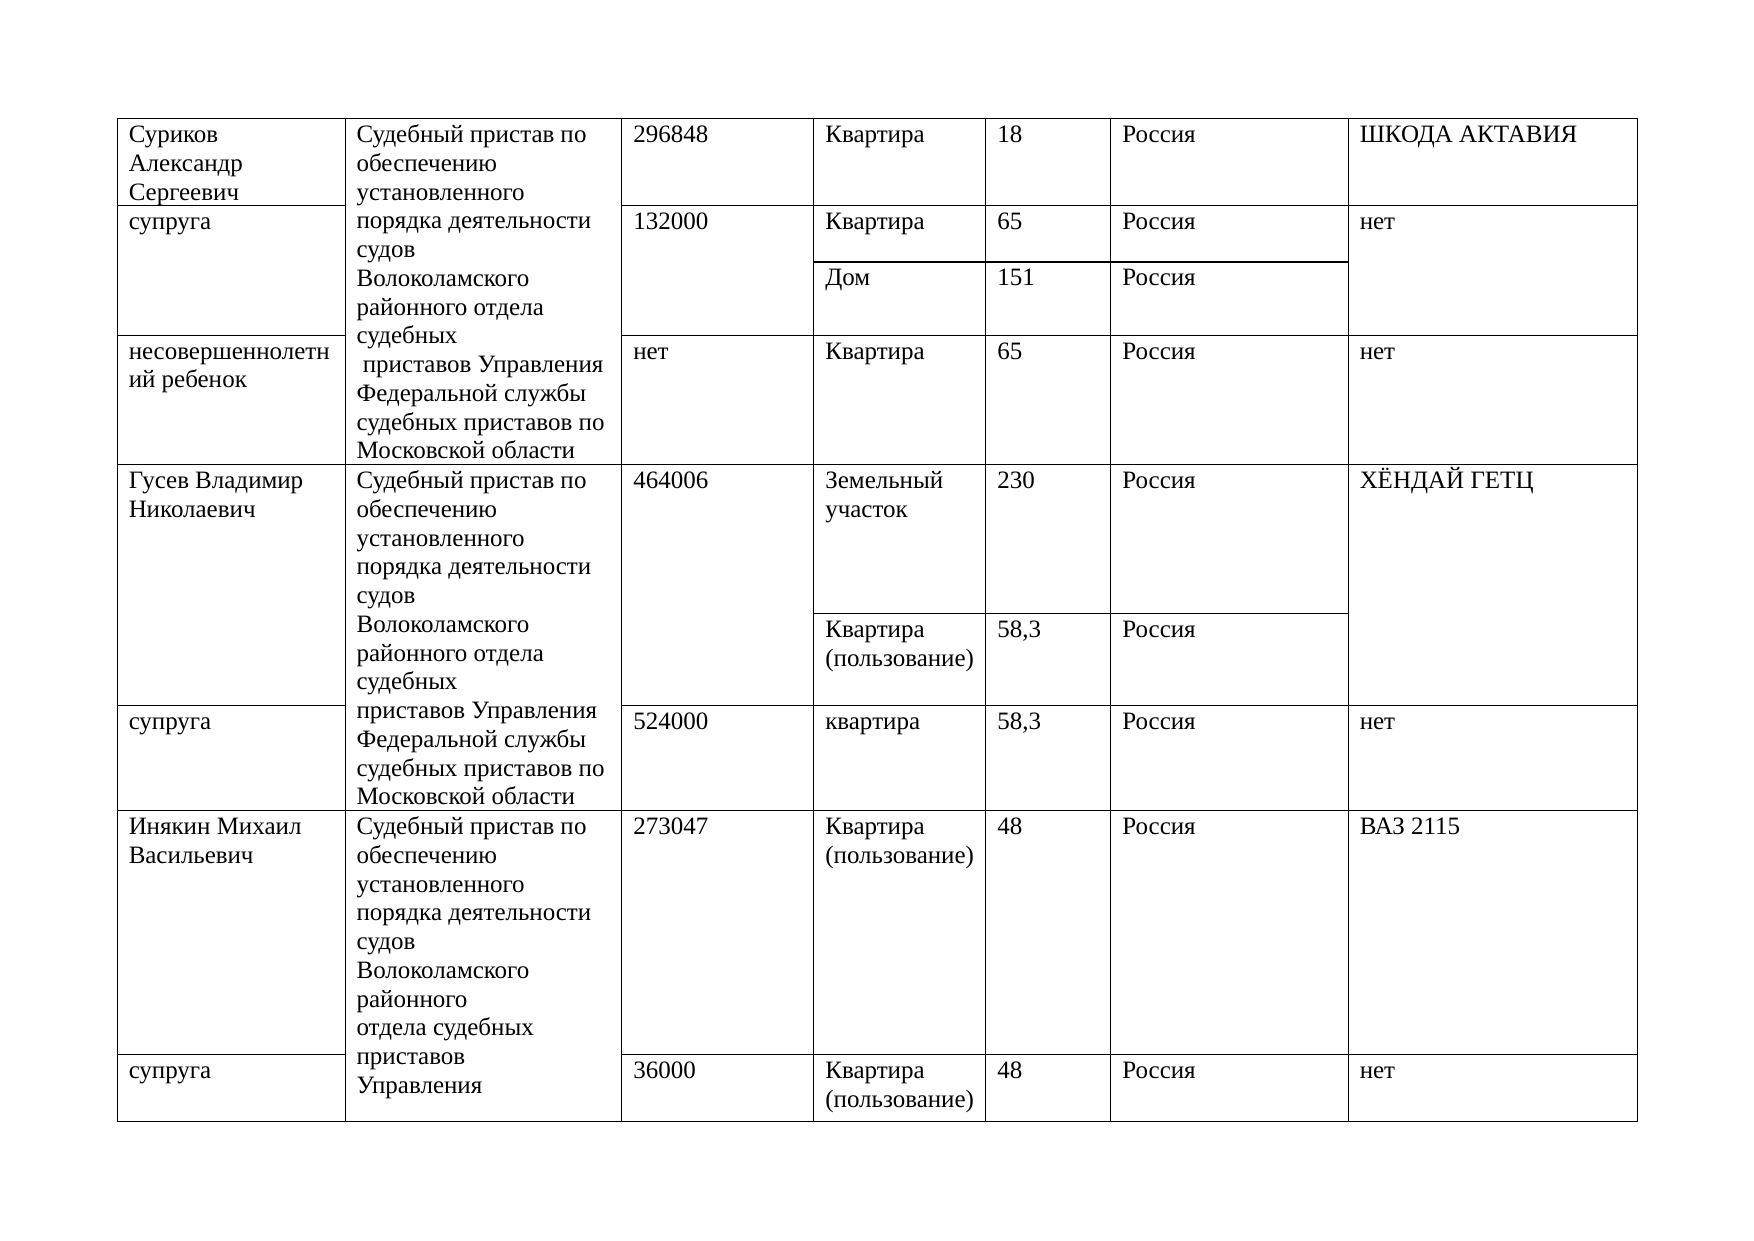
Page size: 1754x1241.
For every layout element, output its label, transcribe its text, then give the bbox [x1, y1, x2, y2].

table_cell 48 [986, 811, 1110, 1054]
table_cell Квартира (пользование) [814, 614, 985, 705]
table_cell квартира [814, 706, 985, 810]
table_cell Россия [1111, 811, 1348, 1054]
table_cell Россия [1111, 706, 1348, 810]
table_cell 464006 [622, 465, 813, 705]
table_cell Россия [1111, 614, 1348, 705]
table_cell 296848 [622, 119, 813, 205]
table_cell Инякин Михаил Васильевич [118, 811, 345, 1054]
table_cell супруга [118, 206, 345, 335]
table_cell Квартира (пользование) [814, 1055, 985, 1121]
table_cell 151 [986, 263, 1110, 335]
table_cell ХЁНДАЙ ГЕТЦ [1349, 465, 1637, 705]
table_cell Россия [1111, 263, 1348, 335]
table_cell Квартира [814, 119, 985, 205]
table_cell супруга [118, 1055, 345, 1121]
table_cell Россия [1111, 1055, 1348, 1121]
table_cell Земельный участок [814, 465, 985, 613]
table_cell супруга [118, 706, 345, 810]
table_cell Квартира [814, 206, 985, 261]
table_cell 36000 [622, 1055, 813, 1121]
table_cell нет [1349, 206, 1637, 335]
table_cell Квартира (пользование) [814, 811, 985, 1054]
table_cell нет [1349, 336, 1637, 464]
table_cell нет [622, 336, 813, 464]
table_cell Судебный пристав по обеспечению установленного порядка деятельности судов Волоколамского районного отдела судебных приставов Управления Федеральной службы судебных приставов по Московской области [346, 465, 621, 810]
table_cell 65 [986, 336, 1110, 464]
table_cell 48 [986, 1055, 1110, 1121]
table_cell ВАЗ 2115 [1349, 811, 1637, 1054]
table_cell 58,3 [986, 706, 1110, 810]
table_cell 132000 [622, 206, 813, 335]
table_cell 273047 [622, 811, 813, 1054]
table_cell нет [1349, 1055, 1637, 1121]
table_cell Дом [814, 263, 985, 335]
table_cell Россия [1111, 336, 1348, 464]
table_cell ШКОДА АКТАВИЯ [1349, 119, 1637, 205]
table_cell 65 [986, 206, 1110, 261]
table_cell 230 [986, 465, 1110, 613]
table_cell Суриков Александр Сергеевич [118, 119, 345, 205]
table_cell 18 [986, 119, 1110, 205]
table_cell Судебный пристав по обеспечению установленного порядка деятельности судов Волоколамского районного отдела судебных приставов Управления [346, 811, 621, 1121]
table_cell нет [1349, 706, 1637, 810]
table_cell несовершеннолетний ребенок [118, 336, 345, 464]
table_cell Россия [1111, 465, 1348, 613]
table_cell 524000 [622, 706, 813, 810]
table_cell Гусев Владимир Николаевич [118, 465, 345, 705]
table_cell Квартира [814, 336, 985, 464]
table_cell 58,3 [986, 614, 1110, 705]
table_cell Судебный пристав по обеспечению установленного порядка деятельности судов Волоколамского районного отдела судебных приставов Управления Федеральной службы судебных приставов по Московской области [346, 119, 621, 464]
table_cell Россия [1111, 119, 1348, 205]
table_cell Россия [1111, 206, 1348, 261]
